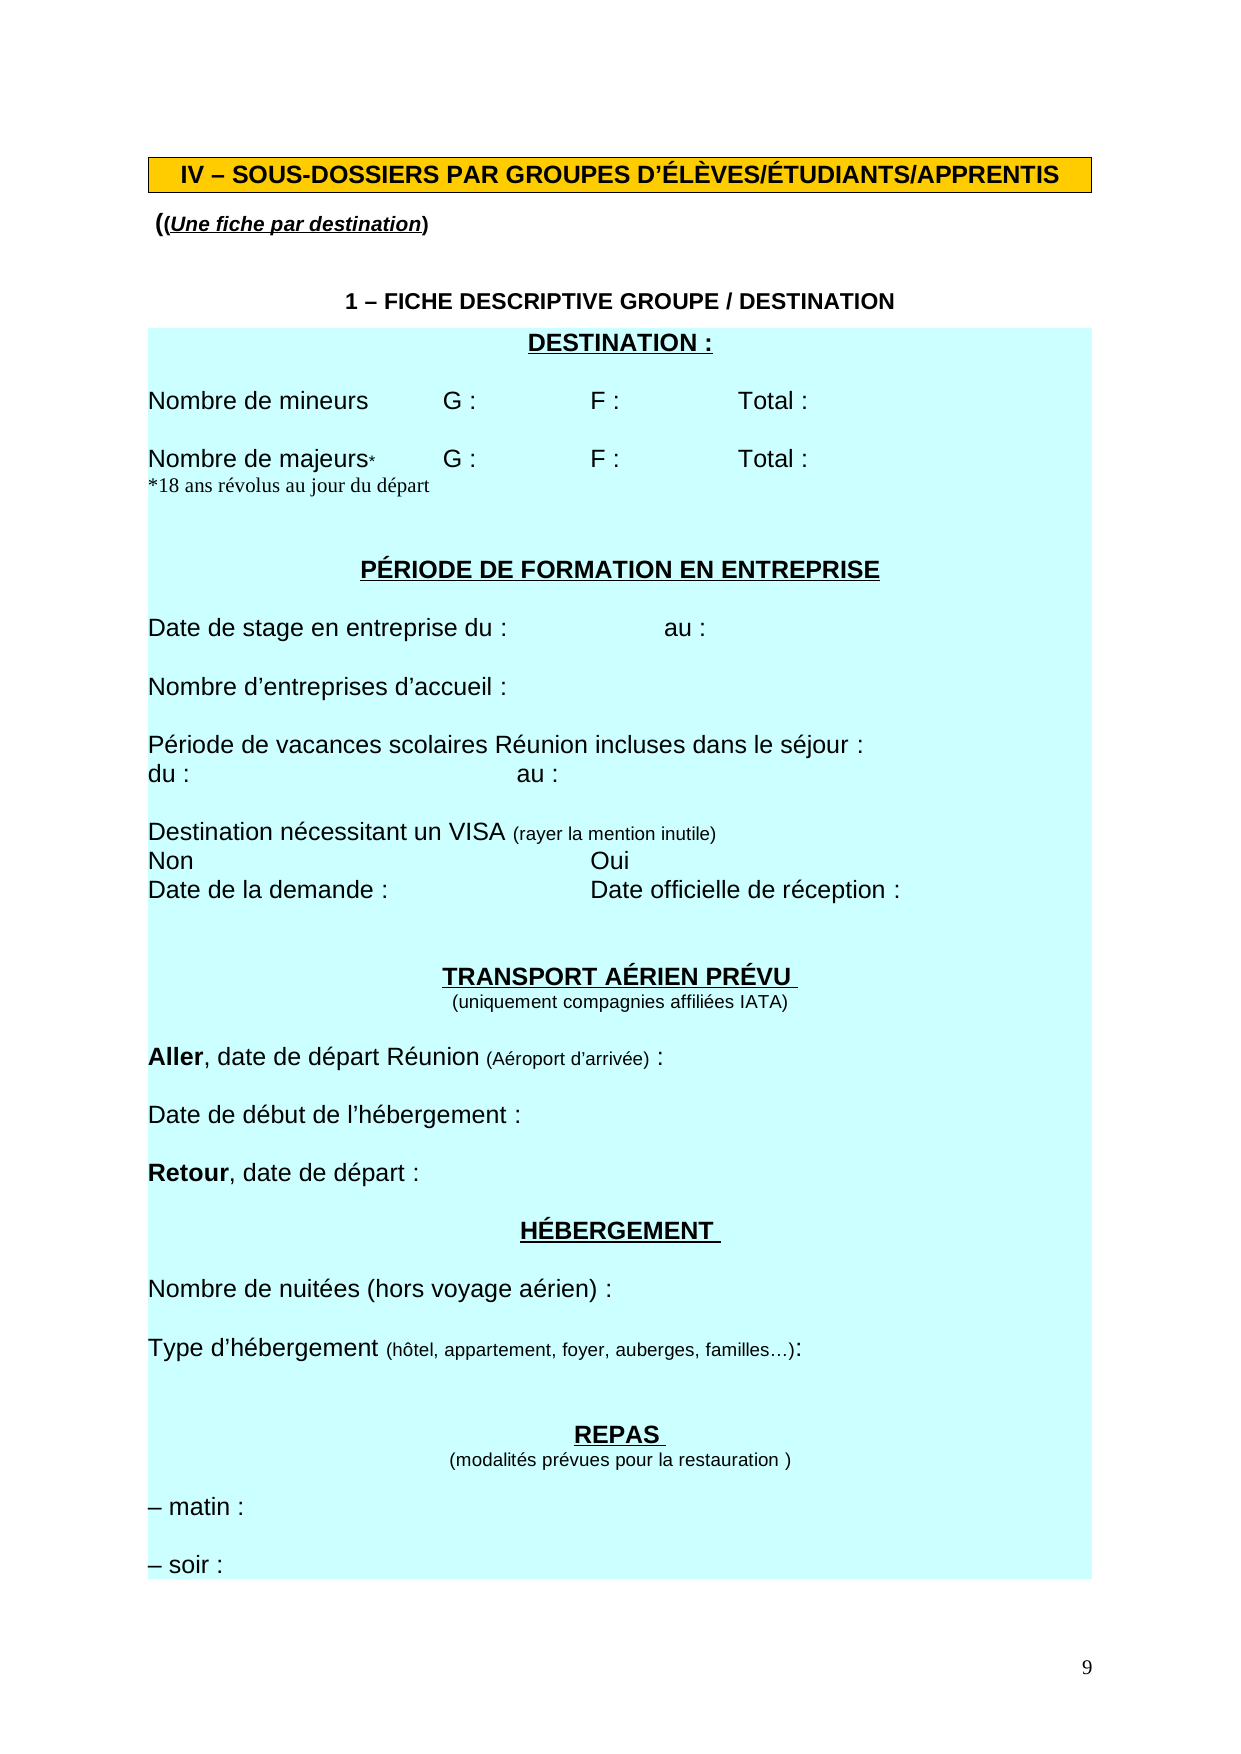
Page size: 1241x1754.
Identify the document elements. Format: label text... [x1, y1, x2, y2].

text *18 ans révolus au jour du départ [148, 473, 1092, 497]
text Date de la demande : Date officielle de réception : [148, 875, 1092, 904]
text Aller, date de départ Réunion (Aéroport d’arrivée) : [148, 1042, 1092, 1071]
text IV – SOUS-DOSSIERS PAR GROUPES D’ÉLÈVES/ÉTUDIANTS/APPRENTIS [149, 158, 1091, 192]
text Retour, date de départ : [148, 1158, 1092, 1187]
text ((Une fiche par destination) [148, 207, 1092, 237]
text du : au : [148, 759, 1092, 788]
text 1 – FICHE DESCRIPTIVE GROUPE / DESTINATION [148, 287, 1092, 314]
text Période de vacances scolaires Réunion incluses dans le séjour : [148, 729, 1092, 759]
text HÉBERGEMENT [148, 1216, 1092, 1245]
text TRANSPORT AÉRIEN PRÉVU [148, 962, 1092, 991]
text Date de début de l’hébergement : [148, 1100, 1092, 1129]
text Nombre d’entreprises d’accueil : [148, 671, 1092, 701]
text – soir : [148, 1550, 1092, 1579]
text (modalités prévues pour la restauration ) [148, 1449, 1092, 1470]
text Type d’hébergement (hôtel, appartement, foyer, auberges, familles…): [148, 1332, 1092, 1361]
text Nombre de mineurs G : F : Total : [148, 386, 1092, 415]
text Nombre de nuitées (hors voyage aérien) : [148, 1274, 1092, 1303]
text Destination nécessitant un VISA (rayer la mention inutile) [148, 817, 1092, 846]
text – matin : [148, 1492, 1092, 1521]
text (uniquement compagnies affiliées IATA) [148, 991, 1092, 1013]
text PÉRIODE DE FORMATION EN ENTREPRISE [148, 555, 1092, 584]
text REPAS [148, 1419, 1092, 1449]
text Non Oui [148, 846, 1092, 875]
text Nombre de majeurs* G : F : Total : [148, 444, 1092, 473]
text Date de stage en entreprise du : au : [148, 613, 1092, 642]
text DESTINATION : [148, 328, 1092, 357]
